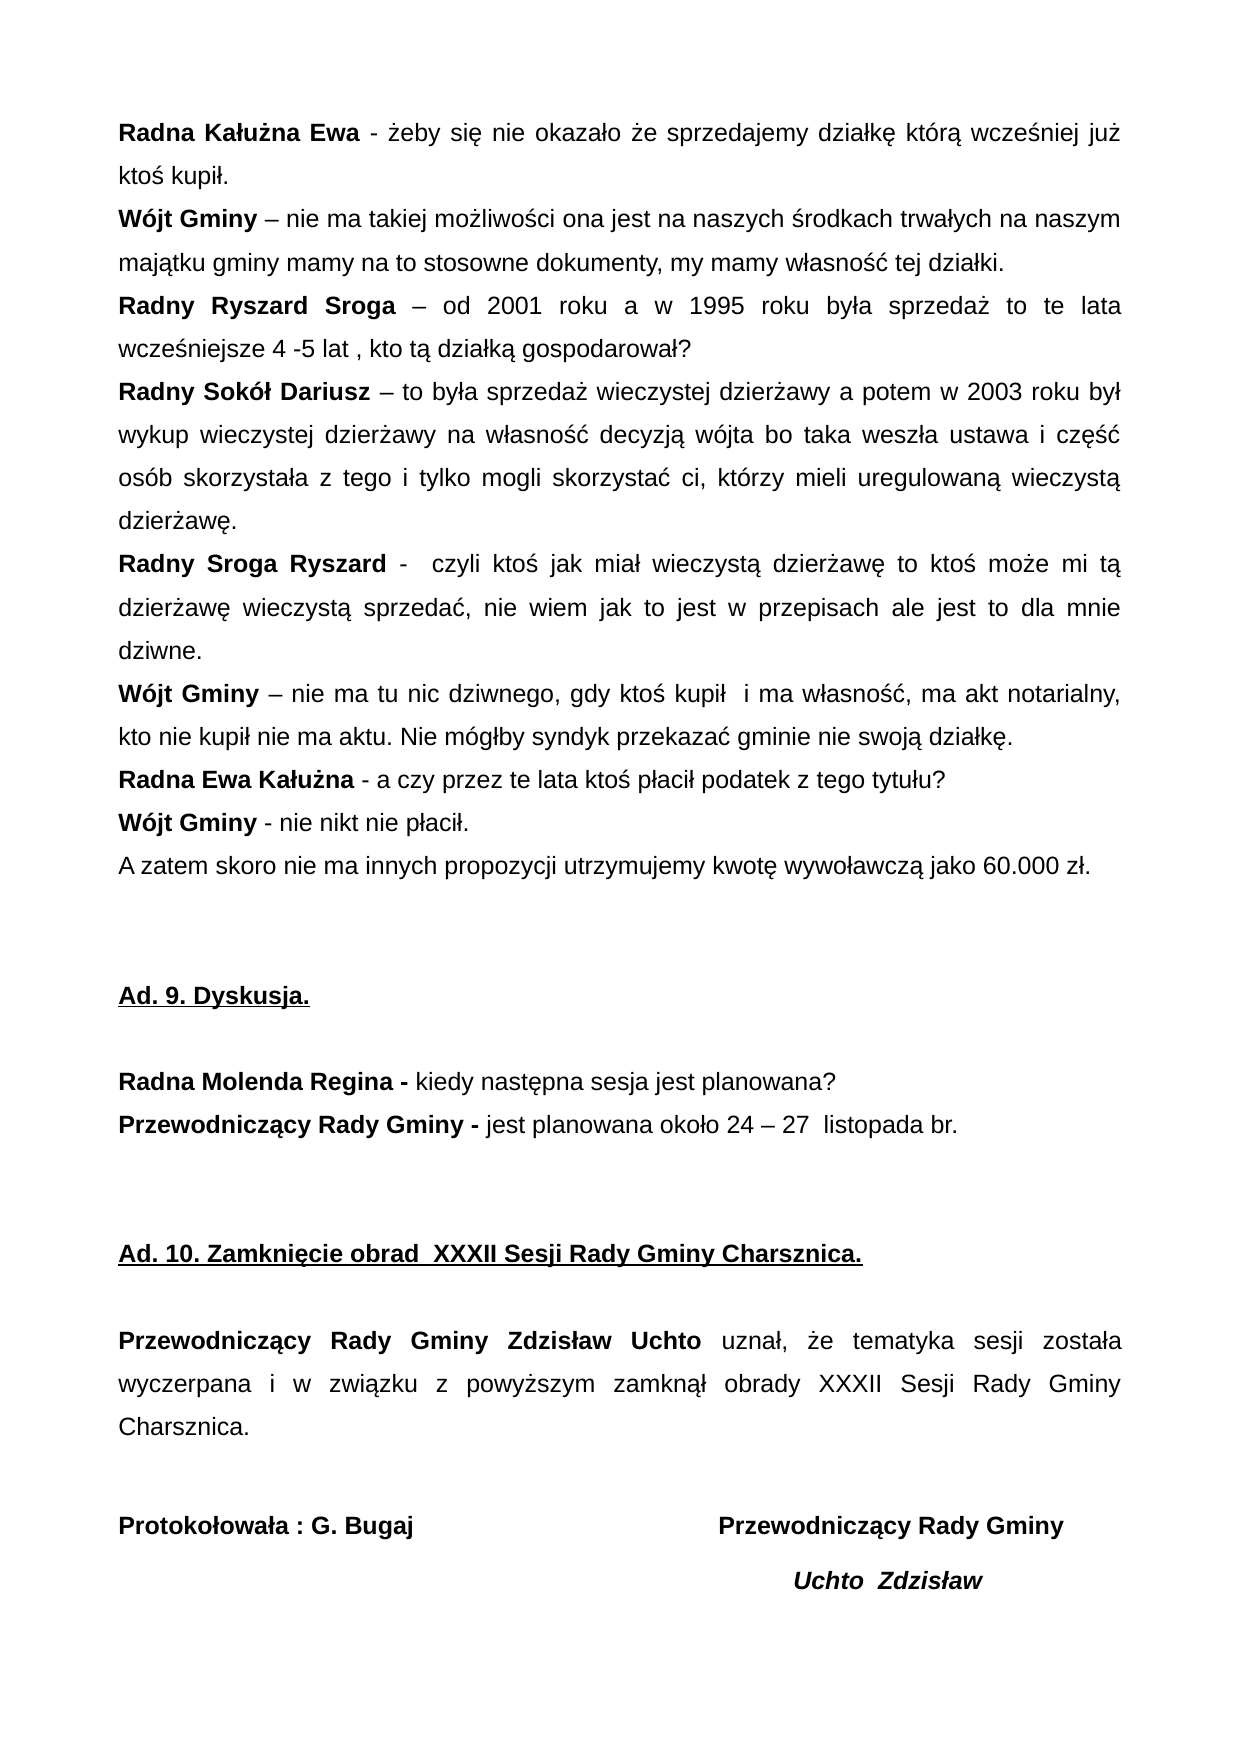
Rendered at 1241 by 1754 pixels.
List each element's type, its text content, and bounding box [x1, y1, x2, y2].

text Przewodniczący Rady Gminy Zdzisław Uchto uznał, że tematyka sesji została wyczerpana i w związku z powyższym zamknął obrady XXXII Sesji Rady Gminy Charsznica. [118, 1326, 1122, 1441]
text Radna Ewa Kałużna - a czy przez te lata ktoś płacił podatek z tego tytułu? [118, 765, 1122, 794]
text Radna Molenda Regina - kiedy następna sesja jest planowana? [118, 1067, 1122, 1096]
text Przewodniczący Rady Gminy - jest planowana około 24 – 27 listopada br. [118, 1110, 1122, 1139]
text Radny Sroga Ryszard - czyli ktoś jak miał wieczystą dzierżawę to ktoś może mi tą dzierżawę wieczystą sprzedać, nie wiem jak to jest w przepisach ale jest to dla mnie dziwne. [118, 549, 1122, 664]
text Ad. 9. Dyskusja. [118, 981, 1122, 1009]
text A zatem skoro nie ma innych propozycji utrzymujemy kwotę wywoławczą jako 60.000 zł. [118, 851, 1122, 880]
text Protokołowała : G. Bugaj Przewodniczący Rady Gminy [118, 1511, 1122, 1539]
text Wójt Gminy – nie ma tu nic dziwnego, gdy ktoś kupił i ma własność, ma akt notarialny, kto nie kupił nie ma aktu. Nie mógłby syndyk przekazać gminie nie swoją działkę. [118, 679, 1122, 751]
text Radny Sokół Dariusz – to była sprzedaż wieczystej dzierżawy a potem w 2003 roku był wykup wieczystej dzierżawy na własność decyzją wójta bo taka weszła ustawa i część osób skorzystała z tego i tylko mogli skorzystać ci, którzy mieli uregulowaną wieczystą dzierżawę. [118, 377, 1122, 535]
text Uchto Zdzisław [118, 1566, 1122, 1595]
text Ad. 10. Zamknięcie obrad XXXII Sesji Rady Gminy Charsznica. [118, 1239, 1122, 1268]
text Wójt Gminy - nie nikt nie płacił. [118, 808, 1122, 837]
text Radny Ryszard Sroga – od 2001 roku a w 1995 roku była sprzedaż to te lata wcześniejsze 4 -5 lat , kto tą działką gospodarował? [118, 291, 1122, 362]
text Radna Kałużna Ewa - żeby się nie okazało że sprzedajemy działkę którą wcześniej już ktoś kupił. [118, 118, 1122, 190]
text Wójt Gminy – nie ma takiej możliwości ona jest na naszych środkach trwałych na naszym majątku gminy mamy na to stosowne dokumenty, my mamy własność tej działki. [118, 204, 1122, 276]
